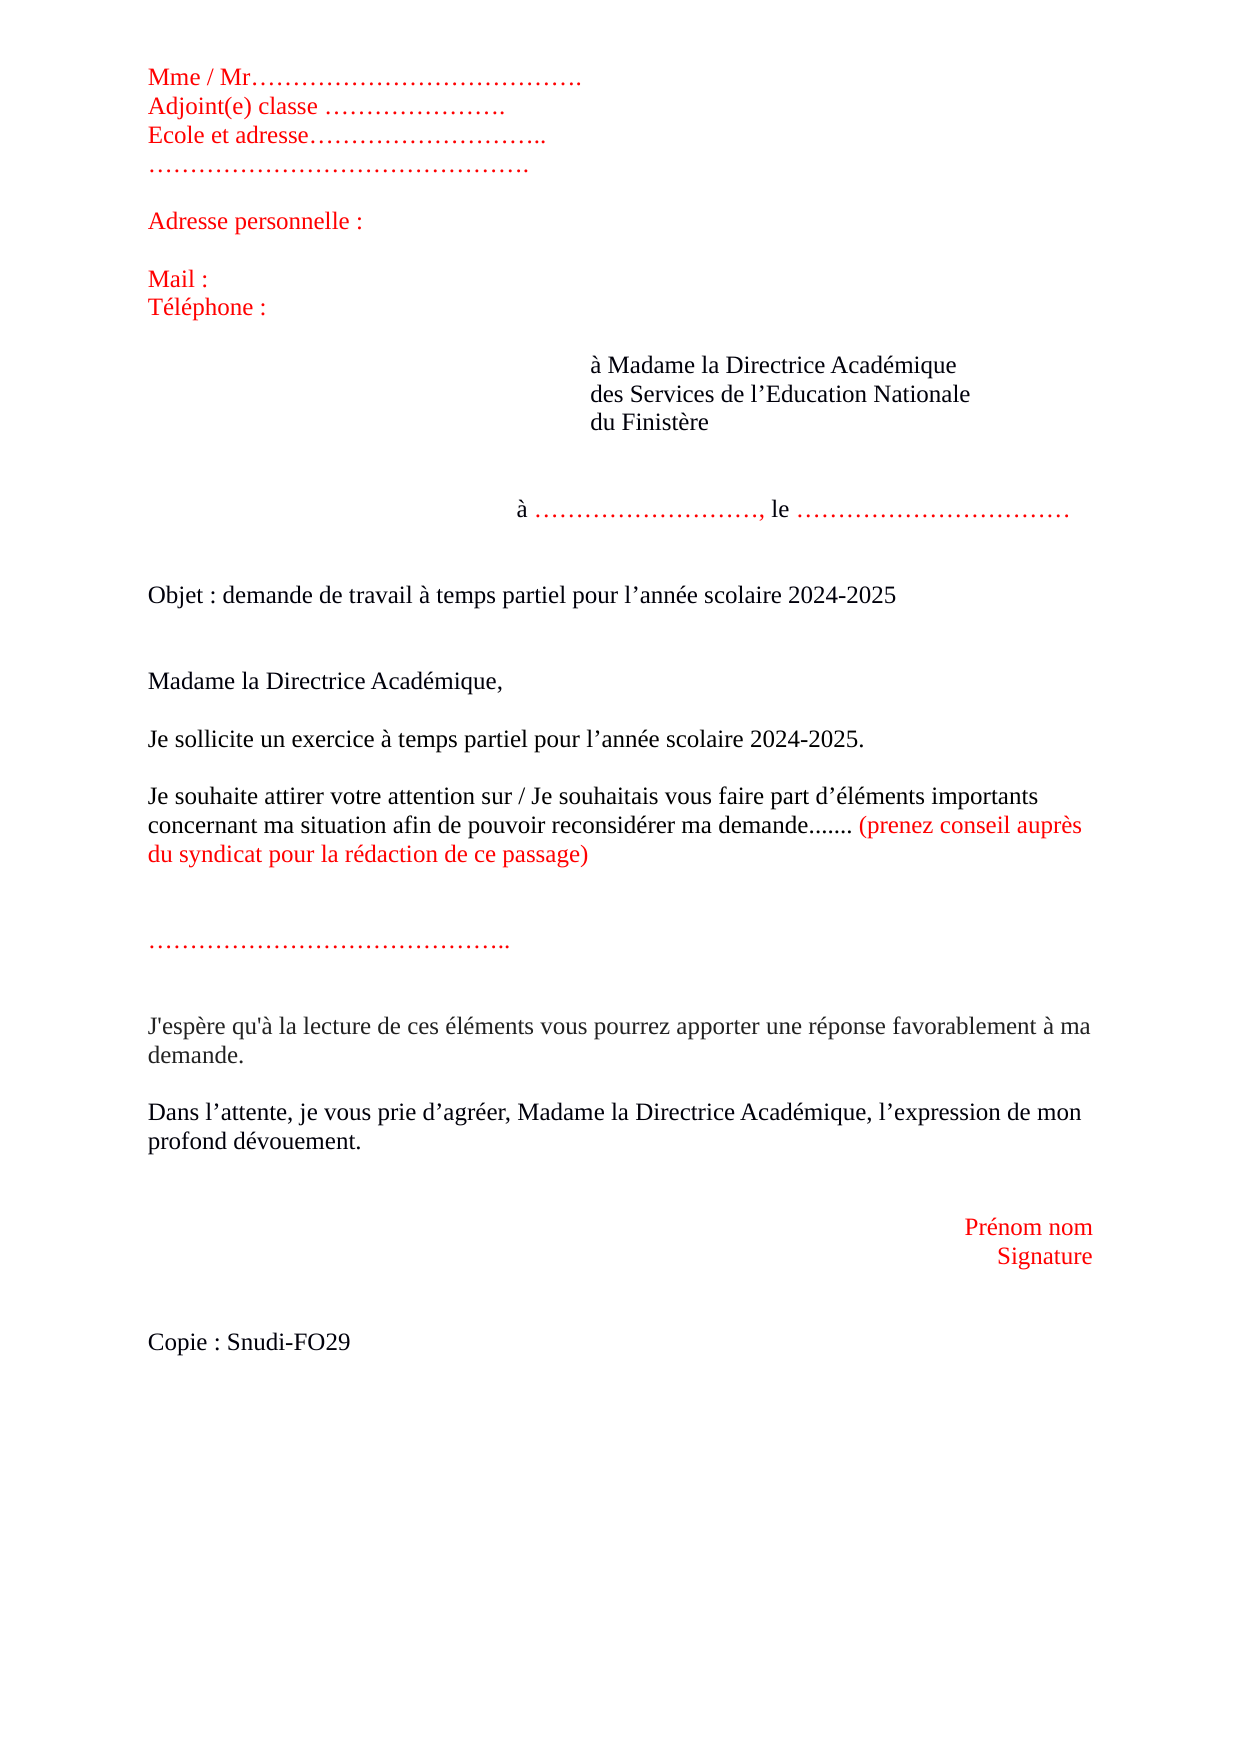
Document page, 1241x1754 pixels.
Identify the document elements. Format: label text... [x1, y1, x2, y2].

text des Services de l’Education Nationale [148, 379, 1093, 407]
text …………………………………….. [148, 925, 1093, 954]
text Mme / Mr…………………………………. [148, 62, 1093, 91]
text à ………………………, le …………………………… [148, 494, 1093, 522]
text Je sollicite un exercice à temps partiel pour l’année scolaire 2024-2025. [148, 724, 1093, 752]
text Dans l’attente, je vous prie d’agréer, Madame la Directrice Académique, l’expression de mon profond dévouement. [148, 1097, 1093, 1155]
text à Madame la Directrice Académique [590, 350, 1093, 379]
text Mail : [148, 264, 1093, 292]
text ………………………………………. [148, 149, 1093, 177]
text Objet : demande de travail à temps partiel pour l’année scolaire 2024-2025 [148, 580, 1093, 609]
text Adjoint(e) classe …………………. [148, 91, 1093, 120]
text Je souhaite attirer votre attention sur / Je souhaitais vous faire part d’éléments importants concernant ma situation afin de pouvoir reconsidérer ma demande....... (prenez conseil auprès du syndicat pour la rédaction de ce passage) [148, 781, 1093, 867]
text Copie : Snudi-FO29 [148, 1327, 1093, 1356]
text Téléphone : [148, 292, 1093, 321]
text Signature [148, 1241, 1093, 1270]
text Madame la Directrice Académique, [148, 666, 1093, 695]
text Adresse personnelle : [148, 206, 1093, 235]
text Prénom nom [148, 1212, 1093, 1241]
text Ecole et adresse……………………….. [148, 120, 1093, 149]
text du Finistère [590, 407, 1093, 436]
text J'espère qu'à la lecture de ces éléments vous pourrez apporter une réponse favorablement à ma demande. [148, 982, 1093, 1069]
